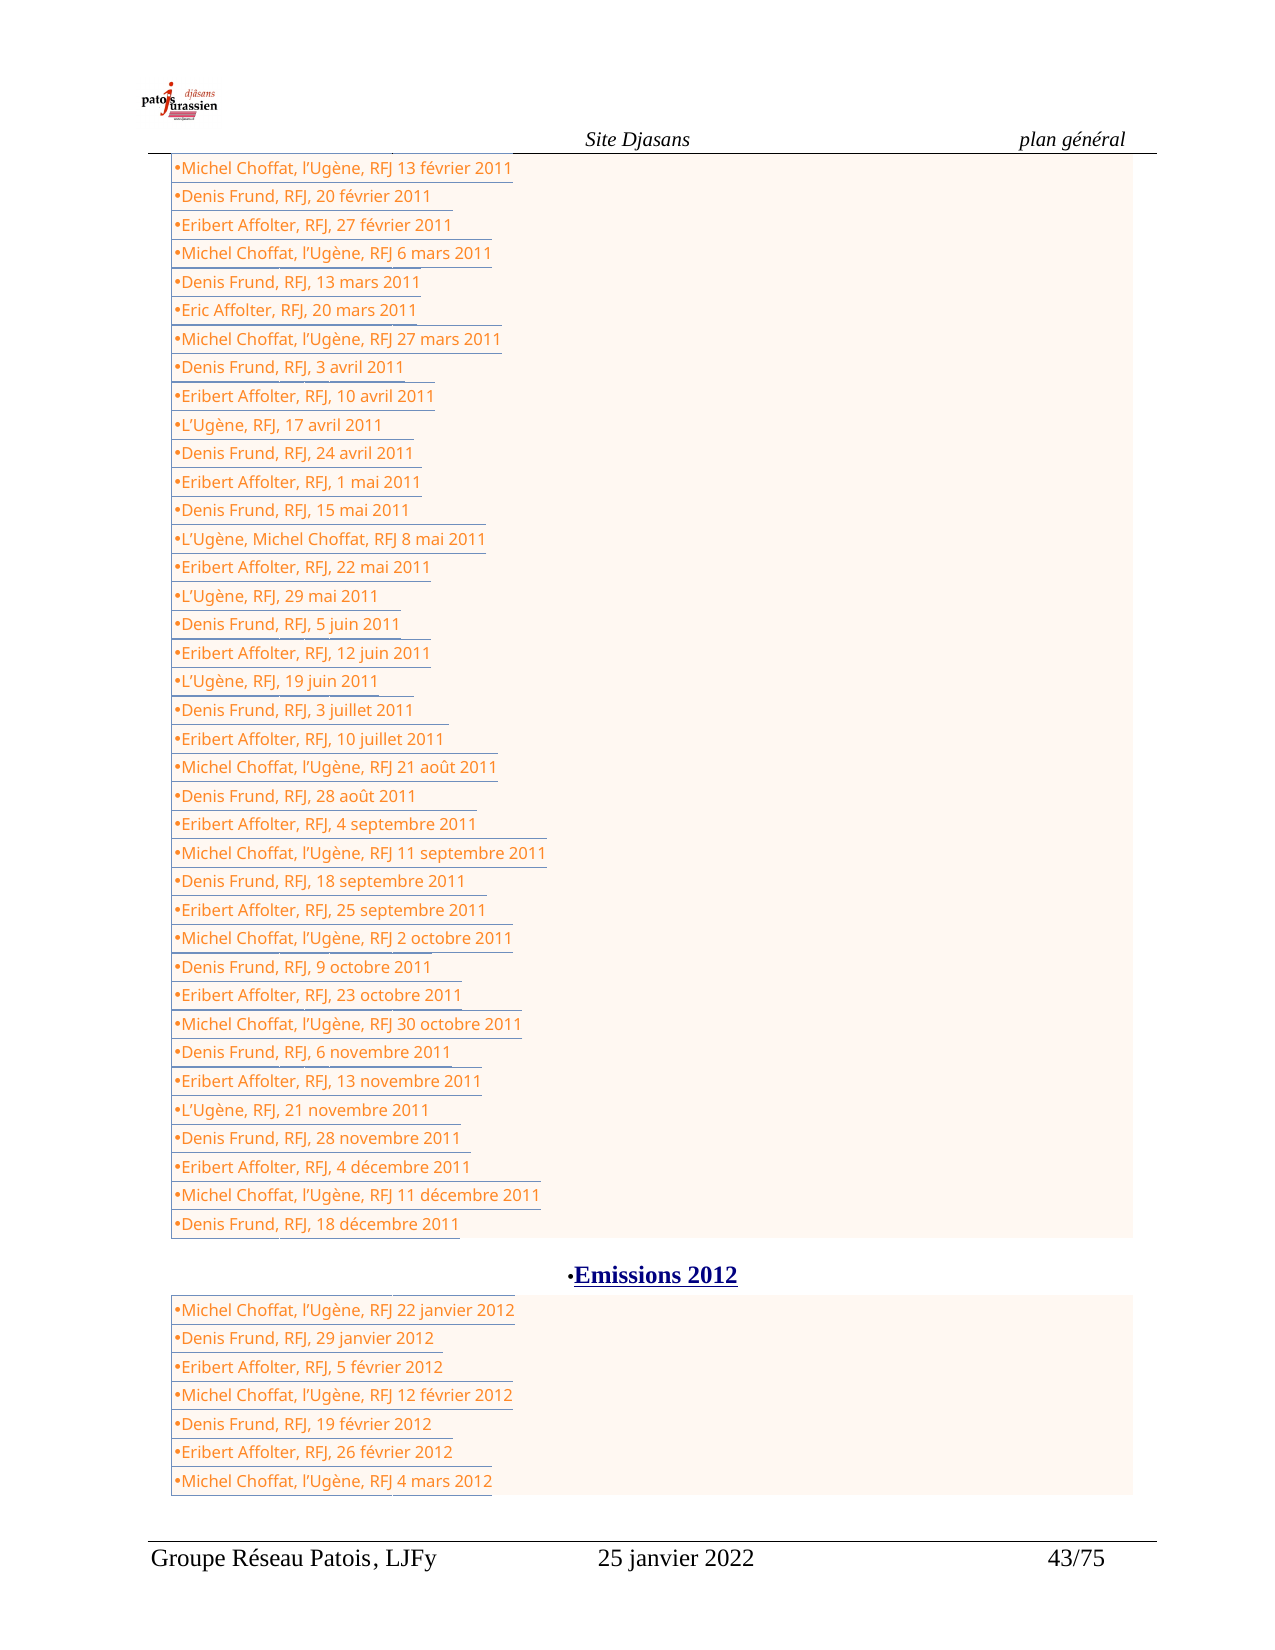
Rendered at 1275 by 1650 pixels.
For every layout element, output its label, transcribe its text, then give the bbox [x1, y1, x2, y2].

list Eribert Affolter, RFJ, 10 avril 2011 [172, 382, 1133, 410]
list Eric Affolter, RFJ, 20 mars 2011 [172, 296, 1133, 324]
list Eribert Affolter, RFJ, 26 février 2012 [172, 1438, 1133, 1466]
list Michel Choffat, l’Ugène, RFJ 22 janvier 2012 [172, 1295, 1133, 1324]
list Denis Frund, RFJ, 20 février 2011 [172, 182, 1133, 210]
list Denis Frund, RFJ, 3 juillet 2011 [172, 696, 1133, 724]
list Denis Frund, RFJ, 18 décembre 2011 [172, 1209, 1133, 1238]
list Michel Choffat, l’Ugène, RFJ 11 décembre 2011 [172, 1181, 1133, 1209]
list Eribert Affolter, RFJ, 25 septembre 2011 [172, 895, 1133, 924]
list L’Ugène, Michel Choffat, RFJ 8 mai 2011 [172, 524, 1133, 553]
list Michel Choffat, l’Ugène, RFJ 6 mars 2011 [172, 239, 1133, 267]
list Michel Choffat, l’Ugène, RFJ 11 septembre 2011 [172, 838, 1133, 867]
list Eribert Affolter, RFJ, 4 décembre 2011 [172, 1152, 1133, 1181]
list Michel Choffat, l’Ugène, RFJ 4 mars 2012 [172, 1466, 1133, 1495]
list Denis Frund, RFJ, 19 février 2012 [172, 1409, 1133, 1438]
list Eribert Affolter, RFJ, 27 février 2011 [172, 210, 1133, 239]
list Denis Frund, RFJ, 28 août 2011 [172, 781, 1133, 810]
list L’Ugène, RFJ, 19 juin 2011 [172, 667, 1133, 696]
list Denis Frund, RFJ, 15 mai 2011 [172, 496, 1133, 524]
list Eribert Affolter, RFJ, 5 février 2012 [172, 1352, 1133, 1381]
picture [136, 77, 222, 129]
list Denis Frund, RFJ, 9 octobre 2011 [172, 952, 1133, 981]
list Michel Choffat, l’Ugène, RFJ 13 février 2011 [172, 154, 1133, 182]
list Michel Choffat, l’Ugène, RFJ 2 octobre 2011 [172, 924, 1133, 952]
list Eribert Affolter, RFJ, 4 septembre 2011 [172, 810, 1133, 838]
list Eribert Affolter, RFJ, 10 juillet 2011 [172, 724, 1133, 753]
list Michel Choffat, l’Ugène, RFJ 12 février 2012 [172, 1381, 1133, 1409]
list Michel Choffat, l’Ugène, RFJ 30 octobre 2011 [172, 1009, 1133, 1038]
list Denis Frund, RFJ, 13 mars 2011 [172, 267, 1133, 296]
list Eribert Affolter, RFJ, 1 mai 2011 [172, 467, 1133, 496]
list L’Ugène, RFJ, 21 novembre 2011 [172, 1095, 1133, 1124]
list Denis Frund, RFJ, 28 novembre 2011 [172, 1124, 1133, 1152]
list L’Ugène, RFJ, 17 avril 2011 [172, 410, 1133, 439]
list Denis Frund, RFJ, 29 janvier 2012 [172, 1324, 1133, 1352]
list Eribert Affolter, RFJ, 23 octobre 2011 [172, 981, 1133, 1009]
list Denis Frund, RFJ, 3 avril 2011 [172, 353, 1133, 382]
list Denis Frund, RFJ, 24 avril 2011 [172, 439, 1133, 467]
list Eribert Affolter, RFJ, 13 novembre 2011 [172, 1067, 1133, 1095]
list Eribert Affolter, RFJ, 22 mai 2011 [172, 553, 1133, 581]
list Michel Choffat, l’Ugène, RFJ 27 mars 2011 [172, 324, 1133, 353]
subtitle Emissions 2012 [148, 1262, 1157, 1289]
list Eribert Affolter, RFJ, 12 juin 2011 [172, 638, 1133, 667]
list L’Ugène, RFJ, 29 mai 2011 [172, 581, 1133, 610]
list Denis Frund, RFJ, 5 juin 2011 [172, 610, 1133, 638]
list Michel Choffat, l’Ugène, RFJ 21 août 2011 [172, 753, 1133, 781]
list Denis Frund, RFJ, 6 novembre 2011 [172, 1038, 1133, 1067]
list Denis Frund, RFJ, 18 septembre 2011 [172, 867, 1133, 895]
